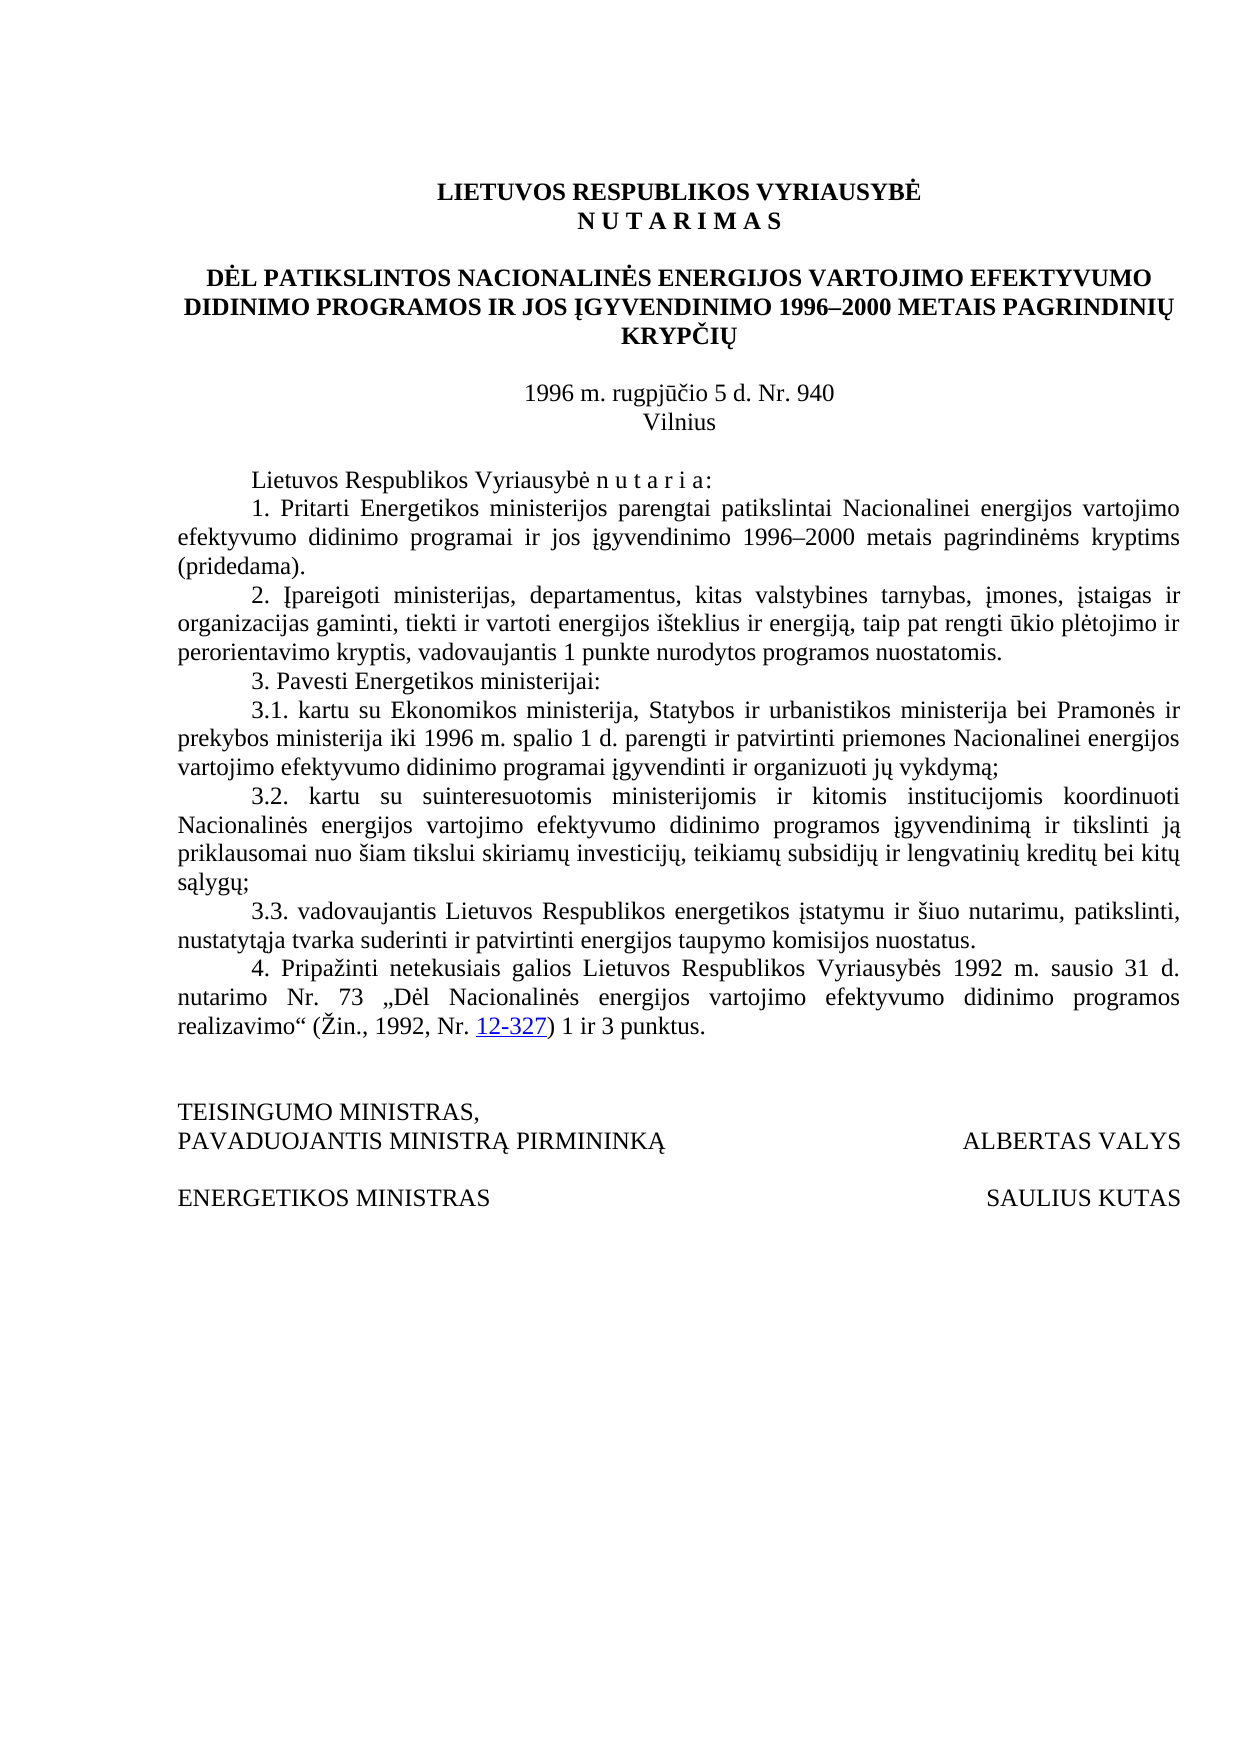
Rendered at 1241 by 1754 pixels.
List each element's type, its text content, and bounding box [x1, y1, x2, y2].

text 3.1. kartu su Ekonomikos ministerija, Statybos ir urbanistikos ministerija bei Pramonės ir prekybos ministerija iki 1996 m. spalio 1 d. parengti ir patvirtinti priemones Nacionalinei energijos vartojimo efektyvumo didinimo programai įgyvendinti ir organizuoti jų vykdymą; [177, 695, 1181, 781]
text PAVADUOJANTIS MINISTRĄ PIRMININKĄ ALBERTAS VALYS [177, 1126, 1181, 1155]
text Lietuvos Respublikos Vyriausybė nutaria: [177, 465, 1181, 493]
text 4. Pripažinti netekusiais galios Lietuvos Respublikos Vyriausybės 1992 m. sausio 31 d. nutarimo Nr. 73 „Dėl Nacionalinės energijos vartojimo efektyvumo didinimo programos realizavimo“ (Žin., 1992, Nr. 12-327) 1 ir 3 punktus. [177, 953, 1181, 1040]
text N U T A R I M A S [177, 206, 1181, 235]
text 3.2. kartu su suinteresuotomis ministerijomis ir kitomis institucijomis koordinuoti Nacionalinės energijos vartojimo efektyvumo didinimo programos įgyvendinimą ir tikslinti ją priklausomai nuo šiam tikslui skiriamų investicijų, teikiamų subsidijų ir lengvatinių kreditų bei kitų sąlygų; [177, 781, 1181, 896]
text 2. Įpareigoti ministerijas, departamentus, kitas valstybines tarnybas, įmones, įstaigas ir organizacijas gaminti, tiekti ir vartoti energijos išteklius ir energiją, taip pat rengti ūkio plėtojimo ir perorientavimo kryptis, vadovaujantis 1 punkte nurodytos programos nuostatomis. [177, 580, 1181, 666]
text 1. Pritarti Energetikos ministerijos parengtai patikslintai Nacionalinei energijos vartojimo efektyvumo didinimo programai ir jos įgyvendinimo 1996–2000 metais pagrindinėms kryptims (pridedama). [177, 493, 1181, 580]
text TEISINGUMO MINISTRAS, [177, 1097, 1181, 1126]
text Vilnius [177, 407, 1181, 436]
text 3.3. vadovaujantis Lietuvos Respublikos energetikos įstatymu ir šiuo nutarimu, patikslinti, nustatytąja tvarka suderinti ir patvirtinti energijos taupymo komisijos nuostatus. [177, 896, 1181, 953]
text ENERGETIKOS MINISTRAS SAULIUS KUTAS [177, 1183, 1181, 1212]
text LIETUVOS RESPUBLIKOS VYRIAUSYBĖ [177, 177, 1181, 206]
text 3. Pavesti Energetikos ministerijai: [177, 666, 1181, 695]
text 1996 m. rugpjūčio 5 d. Nr. 940 [177, 378, 1181, 407]
text DĖL PATIKSLINTOS NACIONALINĖS ENERGIJOS VARTOJIMO EFEKTYVUMO DIDINIMO PROGRAMOS IR JOS ĮGYVENDINIMO 1996–2000 METAIS PAGRINDINIŲ KRYPČIŲ [177, 263, 1181, 350]
